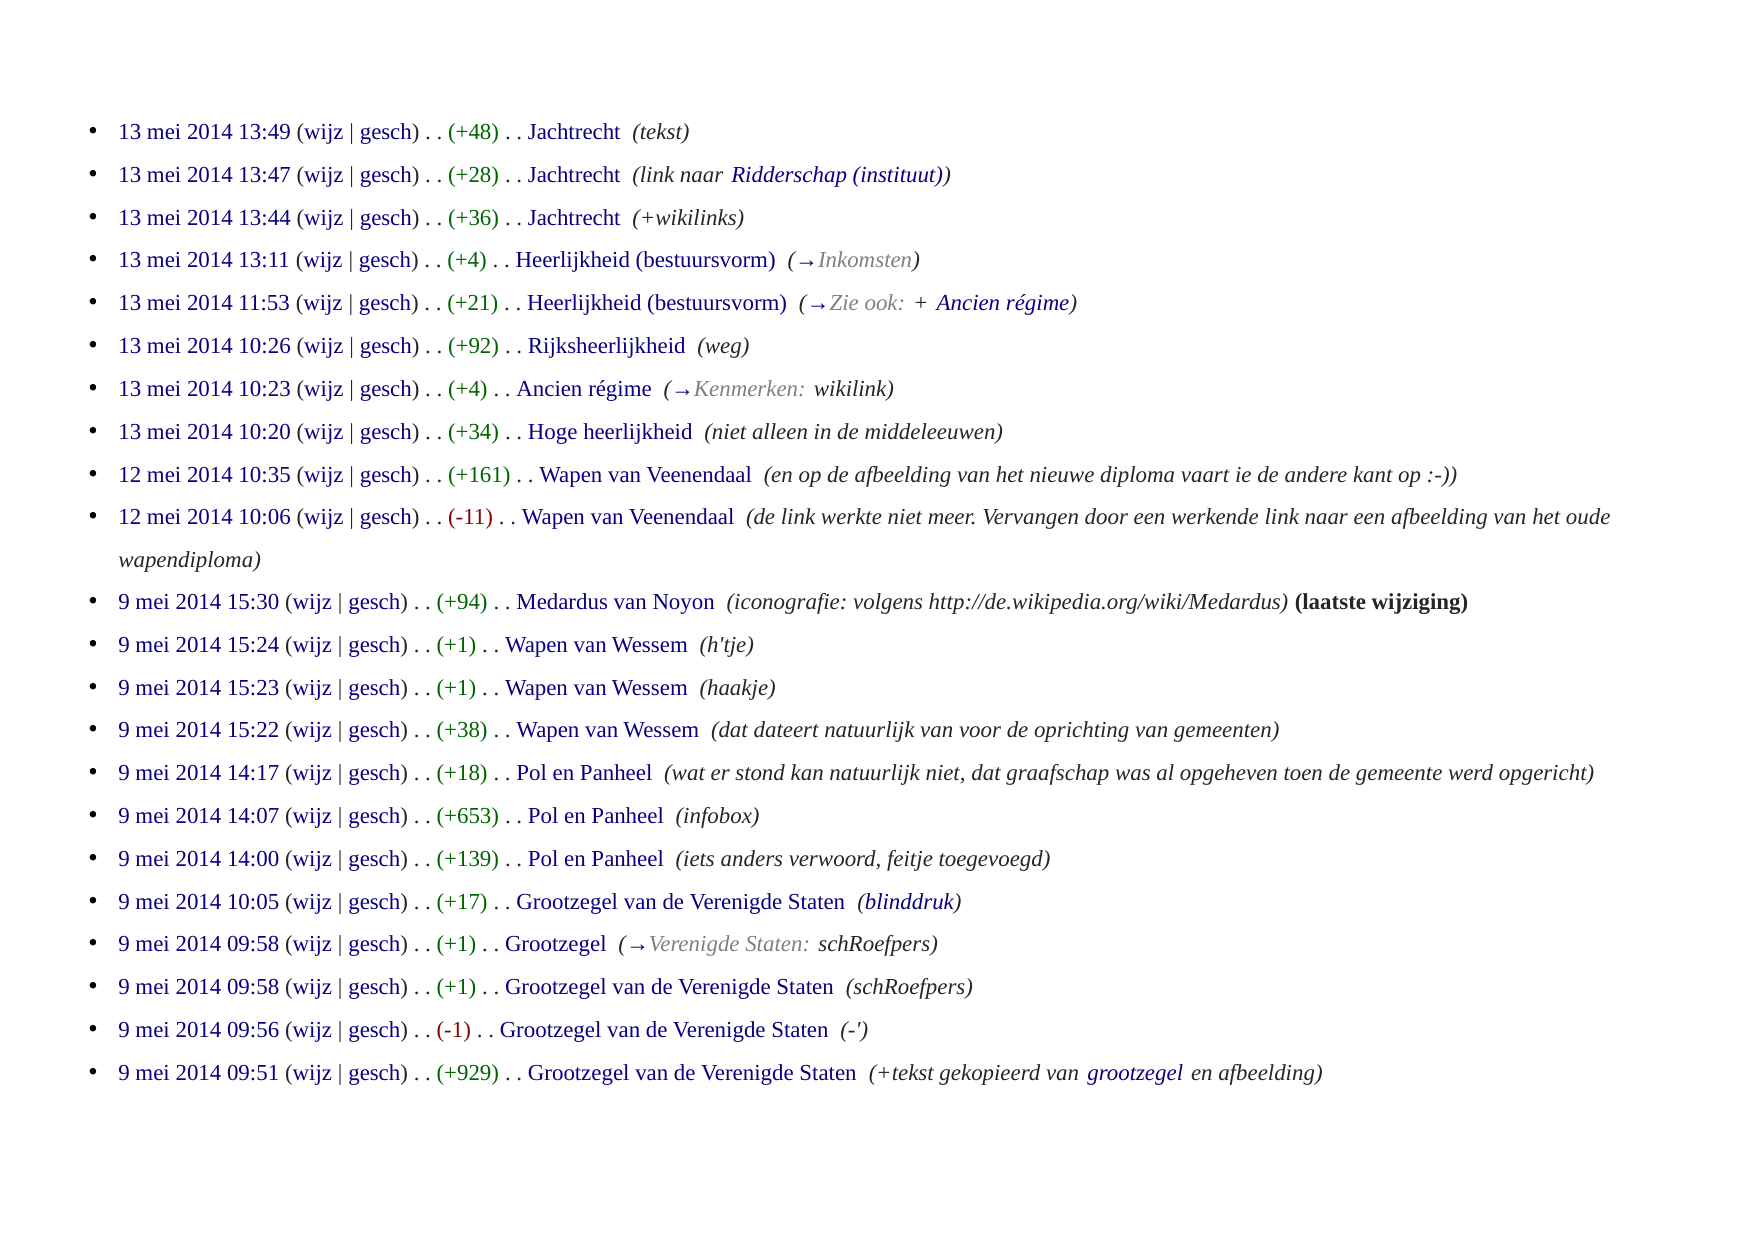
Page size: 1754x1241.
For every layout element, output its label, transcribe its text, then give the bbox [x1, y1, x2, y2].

list 13 mei 2014 10:23 (wijz | gesch) . . (+4)‎ . . Ancien régime ‎ (→‎Kenmerken: wikilink) [118, 375, 1636, 402]
list 13 mei 2014 13:47 (wijz | gesch) . . (+28)‎ . . Jachtrecht ‎ (link naar Ridderschap (instituut)) [118, 161, 1636, 188]
list 13 mei 2014 10:26 (wijz | gesch) . . (+92)‎ . . Rijksheerlijkheid ‎ (weg) [118, 332, 1636, 359]
list 9 mei 2014 15:24 (wijz | gesch) . . (+1)‎ . . Wapen van Wessem ‎ (h'tje) [118, 631, 1636, 658]
list 13 mei 2014 13:44 (wijz | gesch) . . (+36)‎ . . Jachtrecht ‎ (+wikilinks) [118, 204, 1636, 231]
list 9 mei 2014 09:56 (wijz | gesch) . . (-1)‎ . . Grootzegel van de Verenigde Staten ‎ (-') [118, 1016, 1636, 1043]
list 13 mei 2014 13:49 (wijz | gesch) . . (+48)‎ . . Jachtrecht ‎ (tekst) [118, 118, 1636, 145]
list 9 mei 2014 15:22 (wijz | gesch) . . (+38)‎ . . Wapen van Wessem ‎ (dat dateert natuurlijk van voor de oprichting van gemeenten) [118, 716, 1636, 743]
list 9 mei 2014 10:05 (wijz | gesch) . . (+17)‎ . . Grootzegel van de Verenigde Staten ‎ (blinddruk) [118, 888, 1636, 914]
list 9 mei 2014 15:30 (wijz | gesch) . . (+94)‎ . . Medardus van Noyon ‎ (iconografie: volgens http://de.wikipedia.org/wiki/Medardus) (laatste wijziging) [118, 588, 1636, 615]
list 13 mei 2014 10:20 (wijz | gesch) . . (+34)‎ . . Hoge heerlijkheid ‎ (niet alleen in de middeleeuwen) [118, 418, 1636, 444]
list 9 mei 2014 14:00 (wijz | gesch) . . (+139)‎ . . Pol en Panheel ‎ (iets anders verwoord, feitje toegevoegd) [118, 845, 1636, 872]
list 12 mei 2014 10:06 (wijz | gesch) . . (-11)‎ . . Wapen van Veenendaal ‎ (de link werkte niet meer. Vervangen door een werkende link naar een afbeelding van het oude wapendiploma) [118, 503, 1636, 572]
list 9 mei 2014 09:58 (wijz | gesch) . . (+1)‎ . . Grootzegel van de Verenigde Staten ‎ (schRoefpers) [118, 973, 1636, 1000]
list 9 mei 2014 14:07 (wijz | gesch) . . (+653)‎ . . Pol en Panheel ‎ (infobox) [118, 802, 1636, 829]
list 9 mei 2014 15:23 (wijz | gesch) . . (+1)‎ . . Wapen van Wessem ‎ (haakje) [118, 674, 1636, 700]
list 9 mei 2014 09:51 (wijz | gesch) . . (+929)‎ . . Grootzegel van de Verenigde Staten ‎ (+tekst gekopieerd van grootzegel en afbeelding) [118, 1059, 1636, 1086]
list 9 mei 2014 09:58 (wijz | gesch) . . (+1)‎ . . Grootzegel ‎ (→‎Verenigde Staten: schRoefpers) [118, 931, 1636, 957]
list 9 mei 2014 14:17 (wijz | gesch) . . (+18)‎ . . Pol en Panheel ‎ (wat er stond kan natuurlijk niet, dat graafschap was al opgeheven toen de gemeente werd opgericht) [118, 759, 1636, 786]
list 12 mei 2014 10:35 (wijz | gesch) . . (+161)‎ . . Wapen van Veenendaal ‎ (en op de afbeelding van het nieuwe diploma vaart ie de andere kant op :-)) [118, 461, 1636, 487]
list 13 mei 2014 11:53 (wijz | gesch) . . (+21)‎ . . Heerlijkheid (bestuursvorm) ‎ (→‎Zie ook: + Ancien régime) [118, 289, 1636, 316]
list 13 mei 2014 13:11 (wijz | gesch) . . (+4)‎ . . Heerlijkheid (bestuursvorm) ‎ (→‎Inkomsten) [118, 247, 1636, 273]
